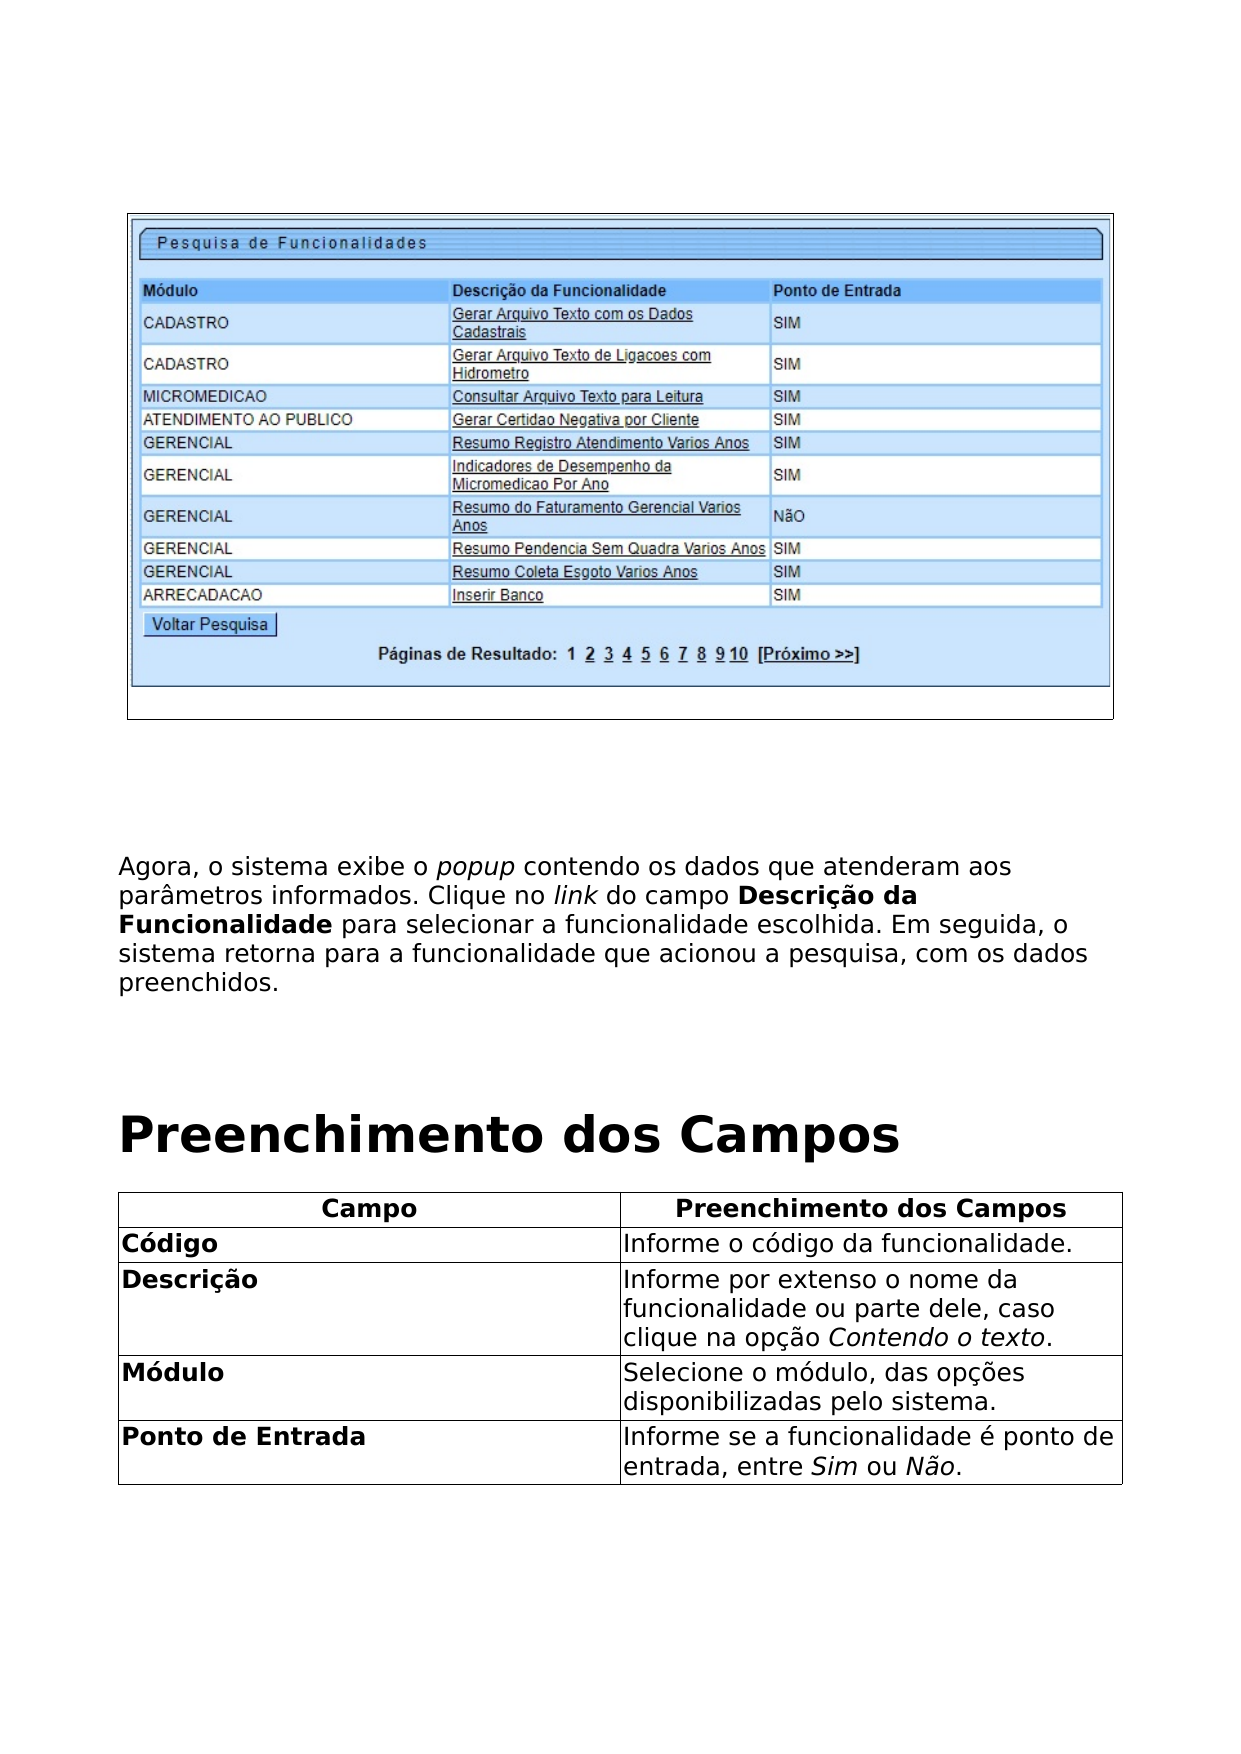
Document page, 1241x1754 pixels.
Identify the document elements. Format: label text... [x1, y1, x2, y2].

table_cell Código [119, 1228, 620, 1262]
text Agora, o sistema exibe o popup contendo os dados que atenderam aos parâmetros informados. Clique no link do campo Descrição da Funcionalidade para selecionar a funcionalidade escolhida. Em seguida, o sistema retorna para a funcionalidade que acionou a pesquisa, com os dados preenchidos. [118, 852, 1122, 998]
table_header Campo [119, 1193, 620, 1227]
table_cell Módulo [119, 1356, 620, 1419]
subtitle Preenchimento dos Campos [118, 1106, 1122, 1164]
table_cell Selecione o módulo, das opções disponibilizadas pelo sistema. [621, 1356, 1122, 1419]
table_cell Ponto de Entrada [119, 1421, 620, 1484]
table_cell Informe por extenso o nome da funcionalidade ou parte dele, caso clique na opção Contendo o texto. [621, 1263, 1122, 1355]
table_cell Informe se a funcionalidade é ponto de entrada, entre Sim ou Não. [621, 1421, 1122, 1484]
table_header [128, 214, 1113, 718]
table_header Preenchimento dos Campos [621, 1193, 1122, 1227]
table_cell Informe o código da funcionalidade. [621, 1228, 1122, 1262]
table_cell Descrição [119, 1263, 620, 1355]
picture [129, 215, 1111, 687]
